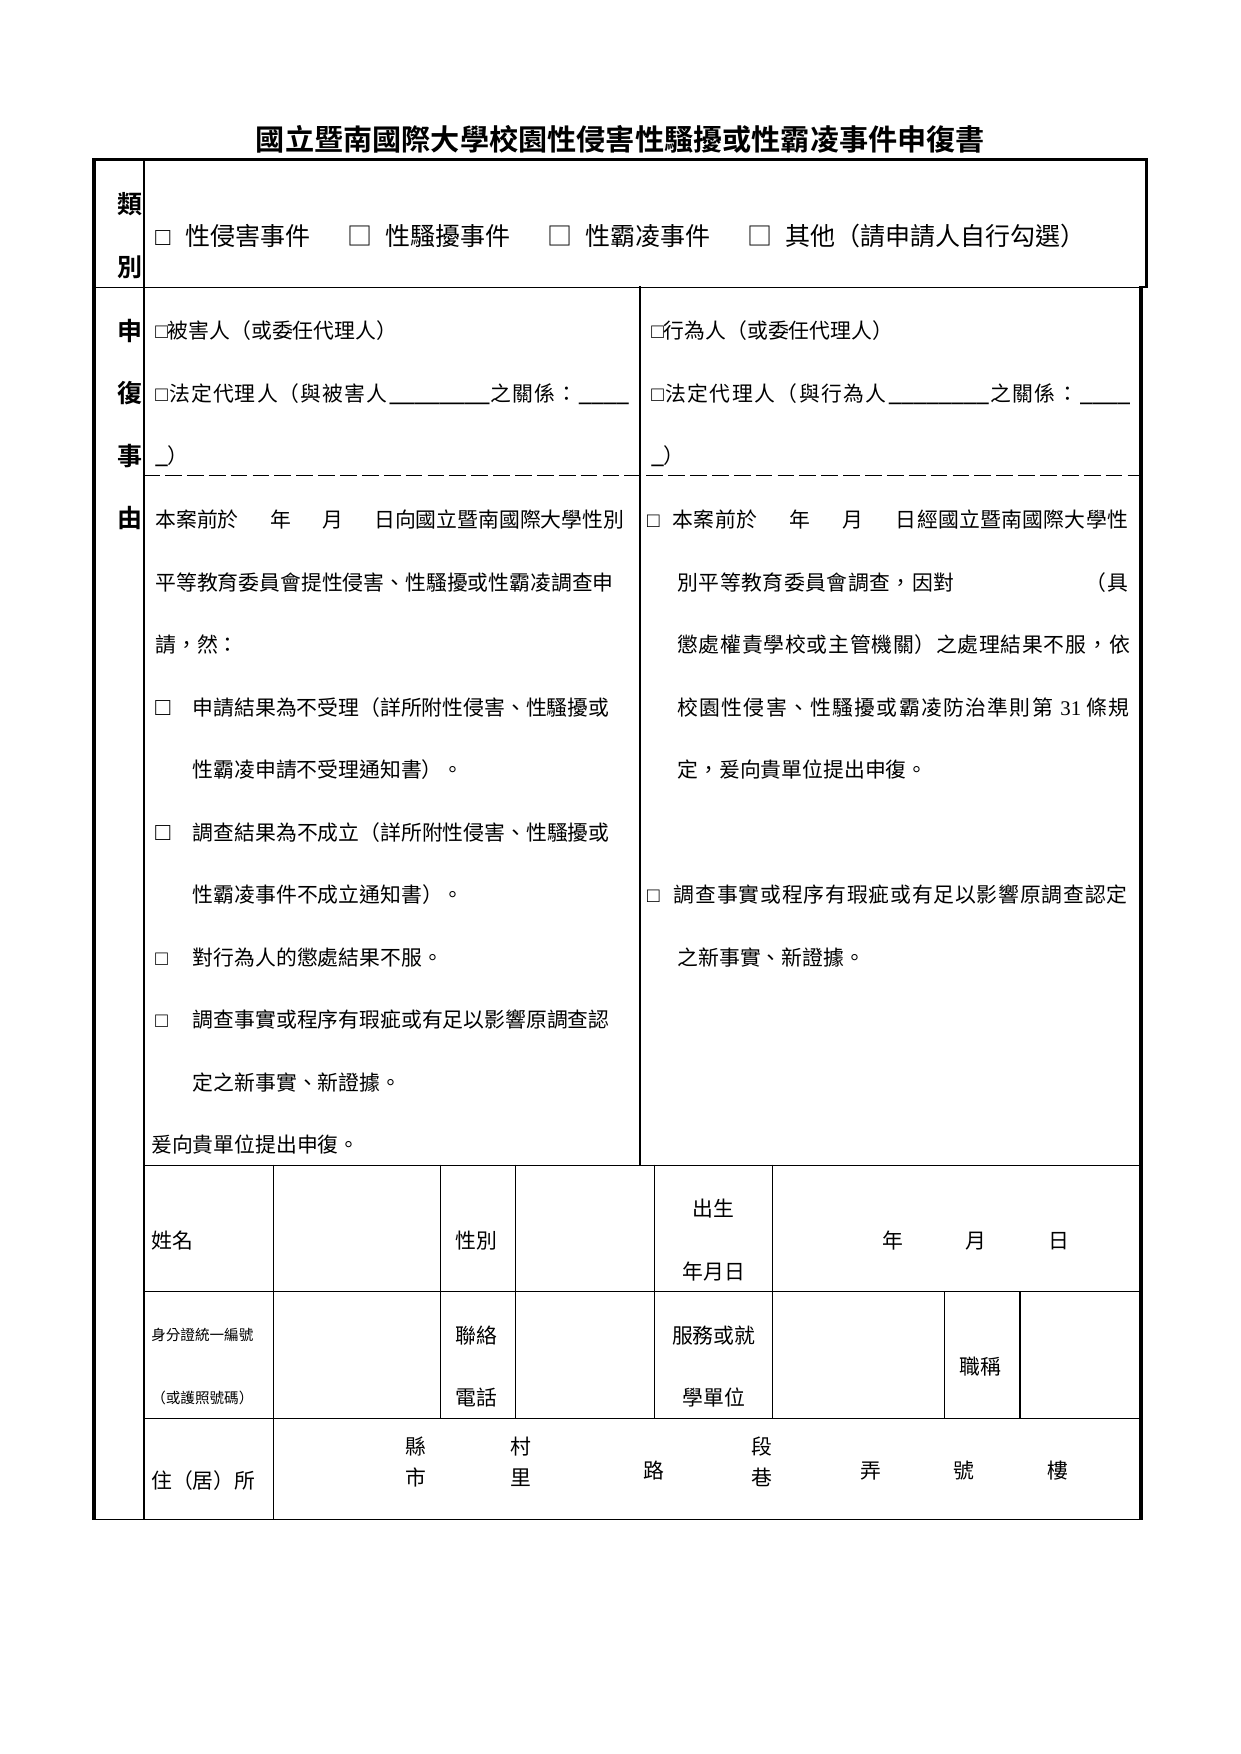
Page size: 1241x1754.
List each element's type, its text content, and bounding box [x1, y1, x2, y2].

table_header □ 性侵害事件 □ 性騷擾事件 □ 性霸凌事件 □ 其他（請申請人自行勾選） [145, 161, 1145, 286]
table_cell 身分證統一編號（或護照號碼） [145, 1292, 273, 1418]
table_cell 年 月 日 [773, 1166, 1139, 1291]
table_cell 本案前於 年 月 日向國立暨南國際大學性別平等教育委員會提性侵害、性騷擾或性霸凌調查申請，然： 申請結果為不受理（詳所附性侵害、性騷擾或性霸凌申請不受理通知書）。 調查結果為不成立（詳所附性侵害、性騷擾或性霸凌事件不成立通知書）。 對行為人的懲處結果不服。 調查事實或程序有瑕疵或有足以影響原調查認定之新事實、新證據。 爰向貴單位提出申復。 [145, 475, 639, 1164]
table_cell □ 本案前於 年 月 日經國立暨南國際大學性別平等教育委員會調查，因對 （具懲處權責學校或主管機關）之處理結果不服，依校園性侵害、性騷擾或霸凌防治準則第31條規定，爰向貴單位提出申復。 □ 調查事實或程序有瑕疵或有足以影響原調查認定之新事實、新證據。 [641, 475, 1139, 1164]
table_cell 性別 [441, 1166, 515, 1291]
table_cell □行為人（或委任代理人） □法定代理人（與行為人________之關係：_____） [641, 288, 1139, 475]
table_cell [516, 1166, 654, 1291]
table_cell [274, 1292, 440, 1418]
table_cell 出生 年月日 [655, 1166, 772, 1291]
table_cell [1021, 1292, 1139, 1418]
table_cell □被害人（或委任代理人） □法定代理人（與被害人________之關係：_____） [145, 288, 639, 475]
table_cell 職稱 [945, 1292, 1019, 1418]
table_cell 申復事由 [96, 288, 143, 1519]
table_cell [773, 1292, 944, 1418]
table_cell 聯絡電話 [441, 1292, 515, 1418]
table_cell [274, 1166, 440, 1291]
table_cell [516, 1292, 654, 1418]
table_cell 縣市 村里 路 段巷 弄 號 樓 [274, 1419, 1139, 1519]
table_cell 姓名 [145, 1166, 273, 1291]
table_cell 住（居）所 [145, 1419, 273, 1519]
text 國立暨南國際大學校園性侵害性騷擾或性霸凌事件申復書 [75, 96, 1165, 158]
table_header 類別 [96, 161, 143, 286]
table_cell 服務或就學單位 [655, 1292, 772, 1418]
